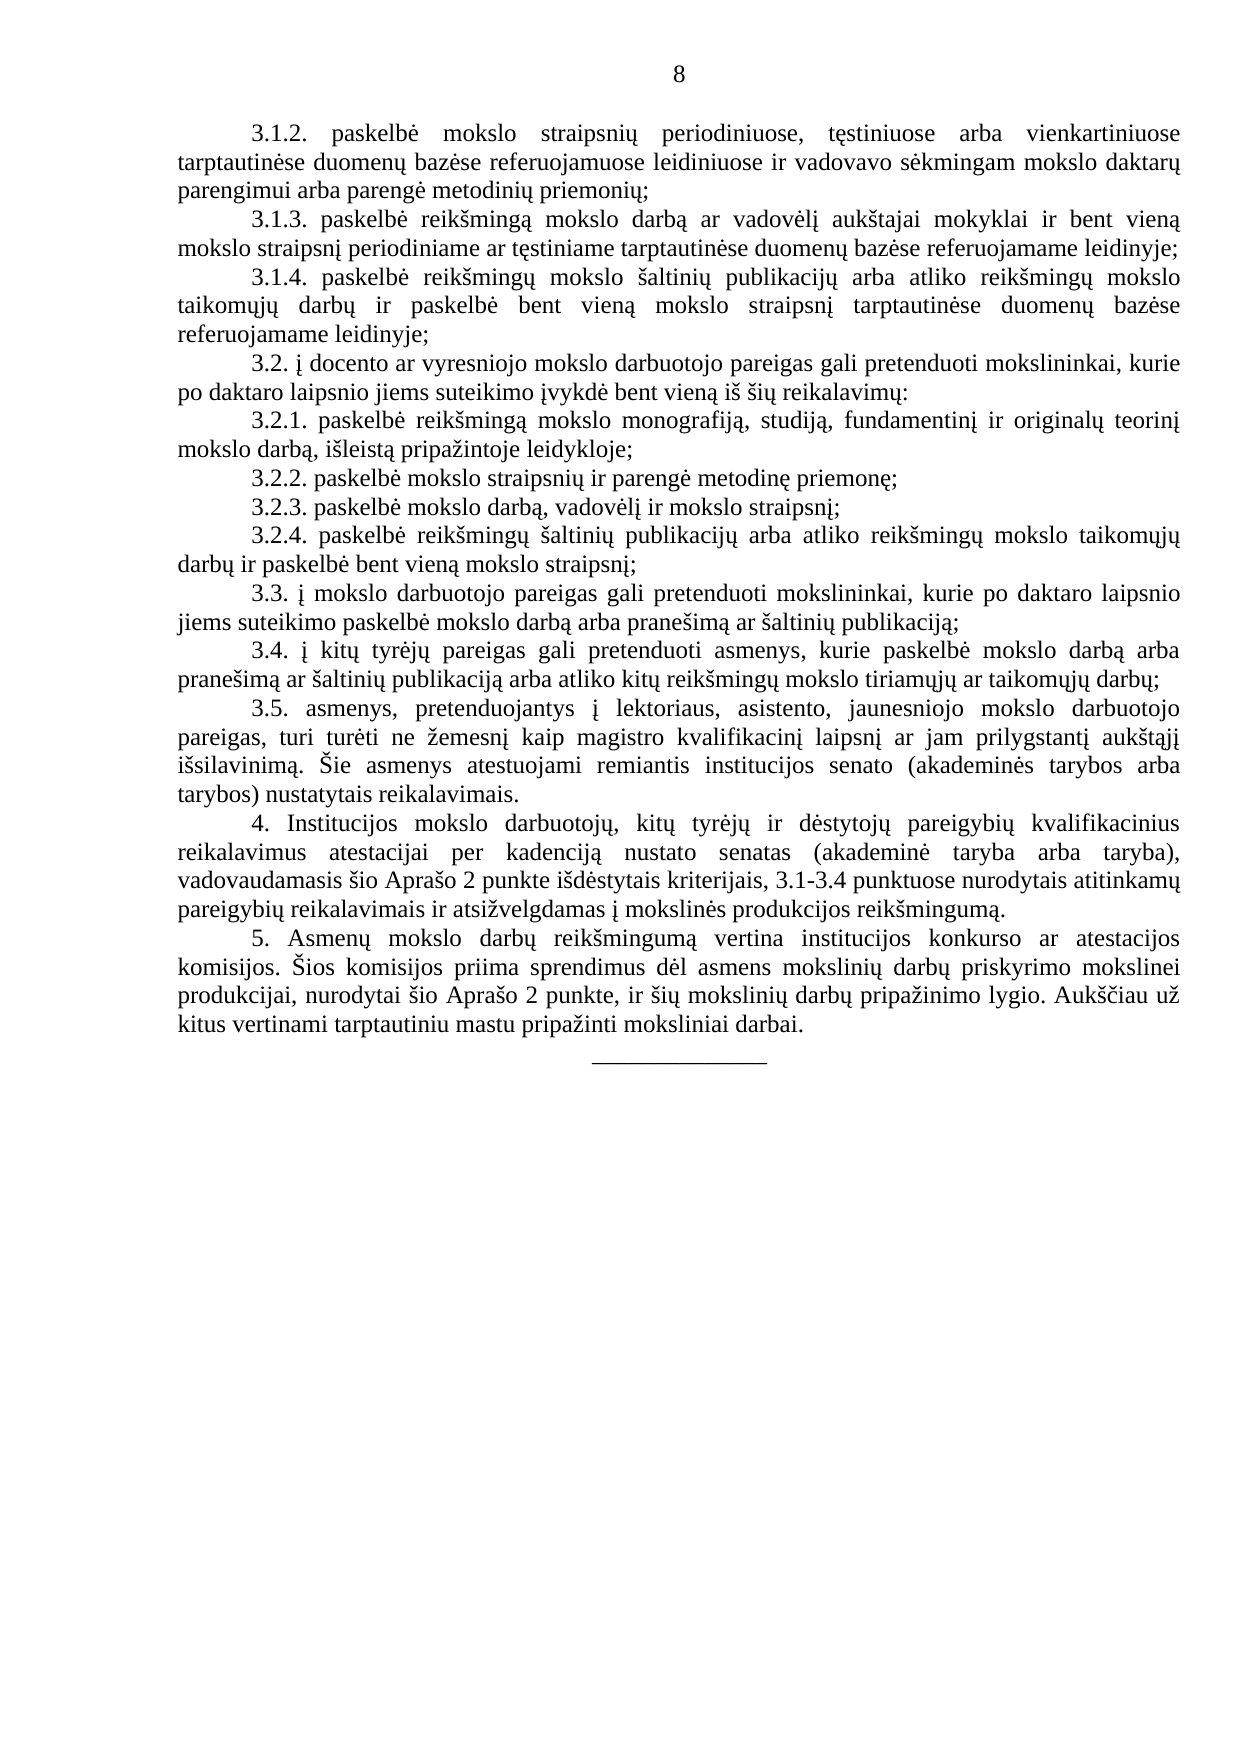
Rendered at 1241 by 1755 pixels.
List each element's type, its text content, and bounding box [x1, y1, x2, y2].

text 3.2.4. paskelbė reikšmingų šaltinių publikacijų arba atliko reikšmingų mokslo taikomųjų darbų ir paskelbė bent vieną mokslo straipsnį; [177, 521, 1181, 578]
text 3.4. į kitų tyrėjų pareigas gali pretenduoti asmenys, kurie paskelbė mokslo darbą arba pranešimą ar šaltinių publikaciją arba atliko kitų reikšmingų mokslo tiriamųjų ar taikomųjų darbų; [177, 636, 1181, 693]
text 3.1.3. paskelbė reikšmingą mokslo darbą ar vadovėlį aukštajai mokyklai ir bent vieną mokslo straipsnį periodiniame ar tęstiniame tarptautinėse duomenų bazėse referuojamame leidinyje; [177, 204, 1181, 262]
text 3.2.1. paskelbė reikšmingą mokslo monografiją, studiją, fundamentinį ir originalų teorinį mokslo darbą, išleistą pripažintoje leidykloje; [177, 406, 1181, 463]
text 3.1.2. paskelbė mokslo straipsnių periodiniuose, tęstiniuose arba vienkartiniuose tarptautinėse duomenų bazėse referuojamuose leidiniuose ir vadovavo sėkmingam mokslo daktarų parengimui arba parengė metodinių priemonių; [177, 118, 1181, 204]
text 3.2.2. paskelbė mokslo straipsnių ir parengė metodinę priemonę; [177, 463, 1181, 492]
text ______________ [177, 1038, 1181, 1067]
text 3.1.4. paskelbė reikšmingų mokslo šaltinių publikacijų arba atliko reikšmingų mokslo taikomųjų darbų ir paskelbė bent vieną mokslo straipsnį tarptautinėse duomenų bazėse referuojamame leidinyje; [177, 262, 1181, 348]
text 3.2. į docento ar vyresniojo mokslo darbuotojo pareigas gali pretenduoti mokslininkai, kurie po daktaro laipsnio jiems suteikimo įvykdė bent vieną iš šių reikalavimų: [177, 348, 1181, 406]
text 4. Institucijos mokslo darbuotojų, kitų tyrėjų ir dėstytojų pareigybių kvalifikacinius reikalavimus atestacijai per kadenciją nustato senatas (akademinė taryba arba taryba), vadovaudamasis šio Aprašo 2 punkte išdėstytais kriterijais, 3.1-3.4 punktuose nurodytais atitinkamų pareigybių reikalavimais ir atsižvelgdamas į mokslinės produkcijos reikšmingumą. [177, 808, 1181, 923]
text 3.5. asmenys, pretenduojantys į lektoriaus, asistento, jaunesniojo mokslo darbuotojo pareigas, turi turėti ne žemesnį kaip magistro kvalifikacinį laipsnį ar jam prilygstantį aukštąjį išsilavinimą. Šie asmenys atestuojami remiantis institucijos senato (akademinės tarybos arba tarybos) nustatytais reikalavimais. [177, 693, 1181, 808]
text 3.2.3. paskelbė mokslo darbą, vadovėlį ir mokslo straipsnį; [177, 492, 1181, 521]
text 3.3. į mokslo darbuotojo pareigas gali pretenduoti mokslininkai, kurie po daktaro laipsnio jiems suteikimo paskelbė mokslo darbą arba pranešimą ar šaltinių publikaciją; [177, 578, 1181, 636]
text 5. Asmenų mokslo darbų reikšmingumą vertina institucijos konkurso ar atestacijos komisijos. Šios komisijos priima sprendimus dėl asmens mokslinių darbų priskyrimo mokslinei produkcijai, nurodytai šio Aprašo 2 punkte, ir šių mokslinių darbų pripažinimo lygio. Aukščiau už kitus vertinami tarptautiniu mastu pripažinti moksliniai darbai. [177, 923, 1181, 1038]
